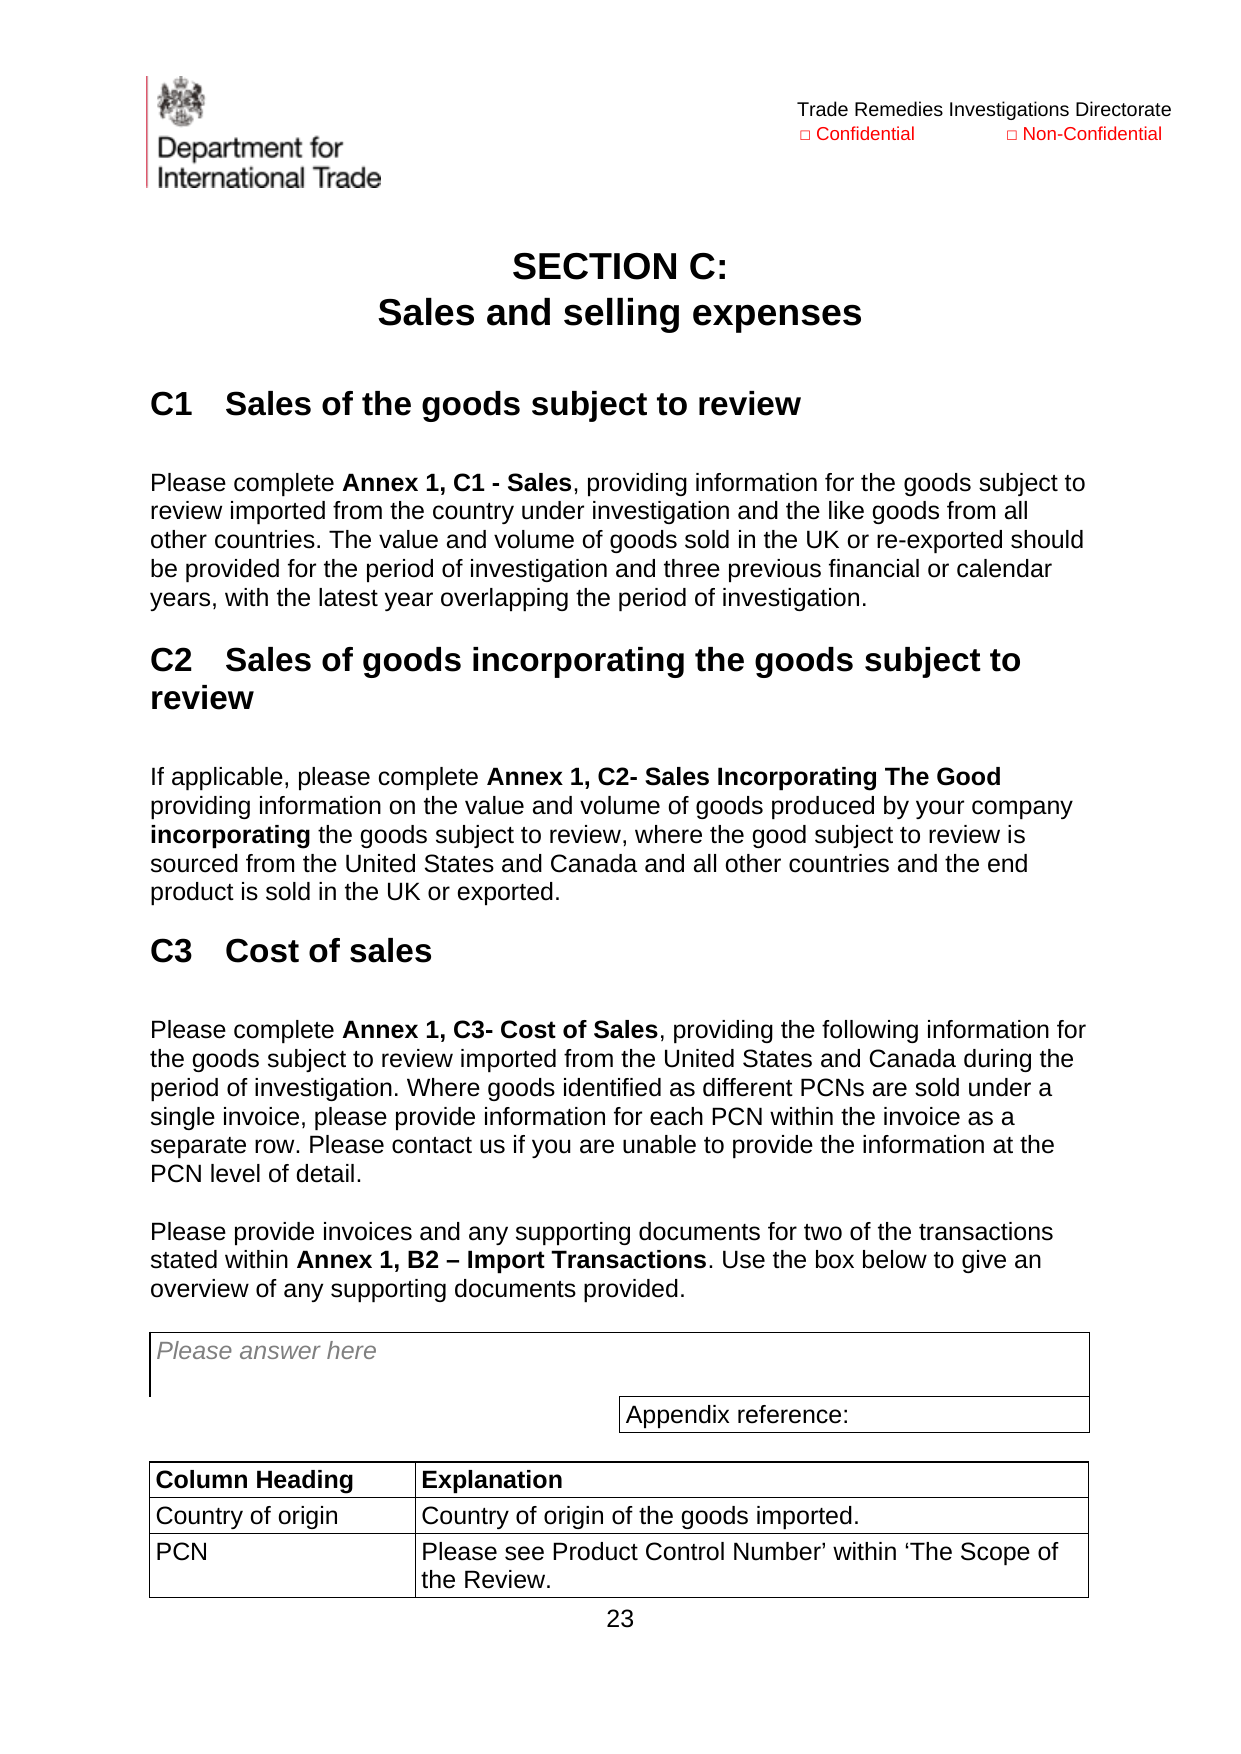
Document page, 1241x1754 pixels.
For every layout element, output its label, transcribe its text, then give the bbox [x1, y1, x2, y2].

table_cell Country of origin [150, 1498, 415, 1533]
text Please provide invoices and any supporting documents for two of the transactions stated within Annex 1, B2 – Import Transactions. Use the box below to give an overview of any supporting documents provided. [150, 1217, 1090, 1303]
table_cell Please see Product Control Number’ within ‘The Scope of the Review. [416, 1534, 1088, 1597]
table_cell Appendix reference: [620, 1397, 1089, 1432]
subtitle C2 Sales of goods incorporating the goods subject to review [150, 640, 1090, 717]
text Please complete Annex 1, C1 - Sales, providing information for the goods subject to review imported from the country under investigation and the like goods from all other countries. The value and volume of goods sold in the UK or re-exported should be provided for the period of investigation and three previous financial or calendar years, with the latest year overlapping the period of investigation. [150, 467, 1090, 611]
subtitle C1 Sales of the goods subject to review [150, 384, 1090, 422]
subtitle C3 Cost of sales [150, 932, 1090, 970]
table_header Column Heading [150, 1463, 415, 1497]
table_header Please answer here [151, 1333, 1089, 1396]
text Please complete Annex 1, C3- Cost of Sales, providing the following information for the goods subject to review imported from the United States and Canada during the period of investigation. Where goods identified as different PCNs are sold under a single invoice, please provide information for each PCN within the invoice as a separate row. Please contact us if you are unable to provide the information at the PCN level of detail. [150, 1015, 1090, 1188]
table_header Explanation [416, 1463, 1088, 1497]
table_cell [150, 1397, 619, 1432]
text If applicable, please complete Annex 1, C2- Sales Incorporating The Good providing information on the value and volume of goods produced by your company incorporating the goods subject to review, where the good subject to review is sourced from the United States and Canada and all other countries and the end product is sold in the UK or exported. [150, 762, 1090, 906]
table_cell PCN [150, 1534, 415, 1597]
subtitle SECTION C: Sales and selling expenses [150, 244, 1090, 333]
table_cell Country of origin of the goods imported. [416, 1498, 1088, 1533]
